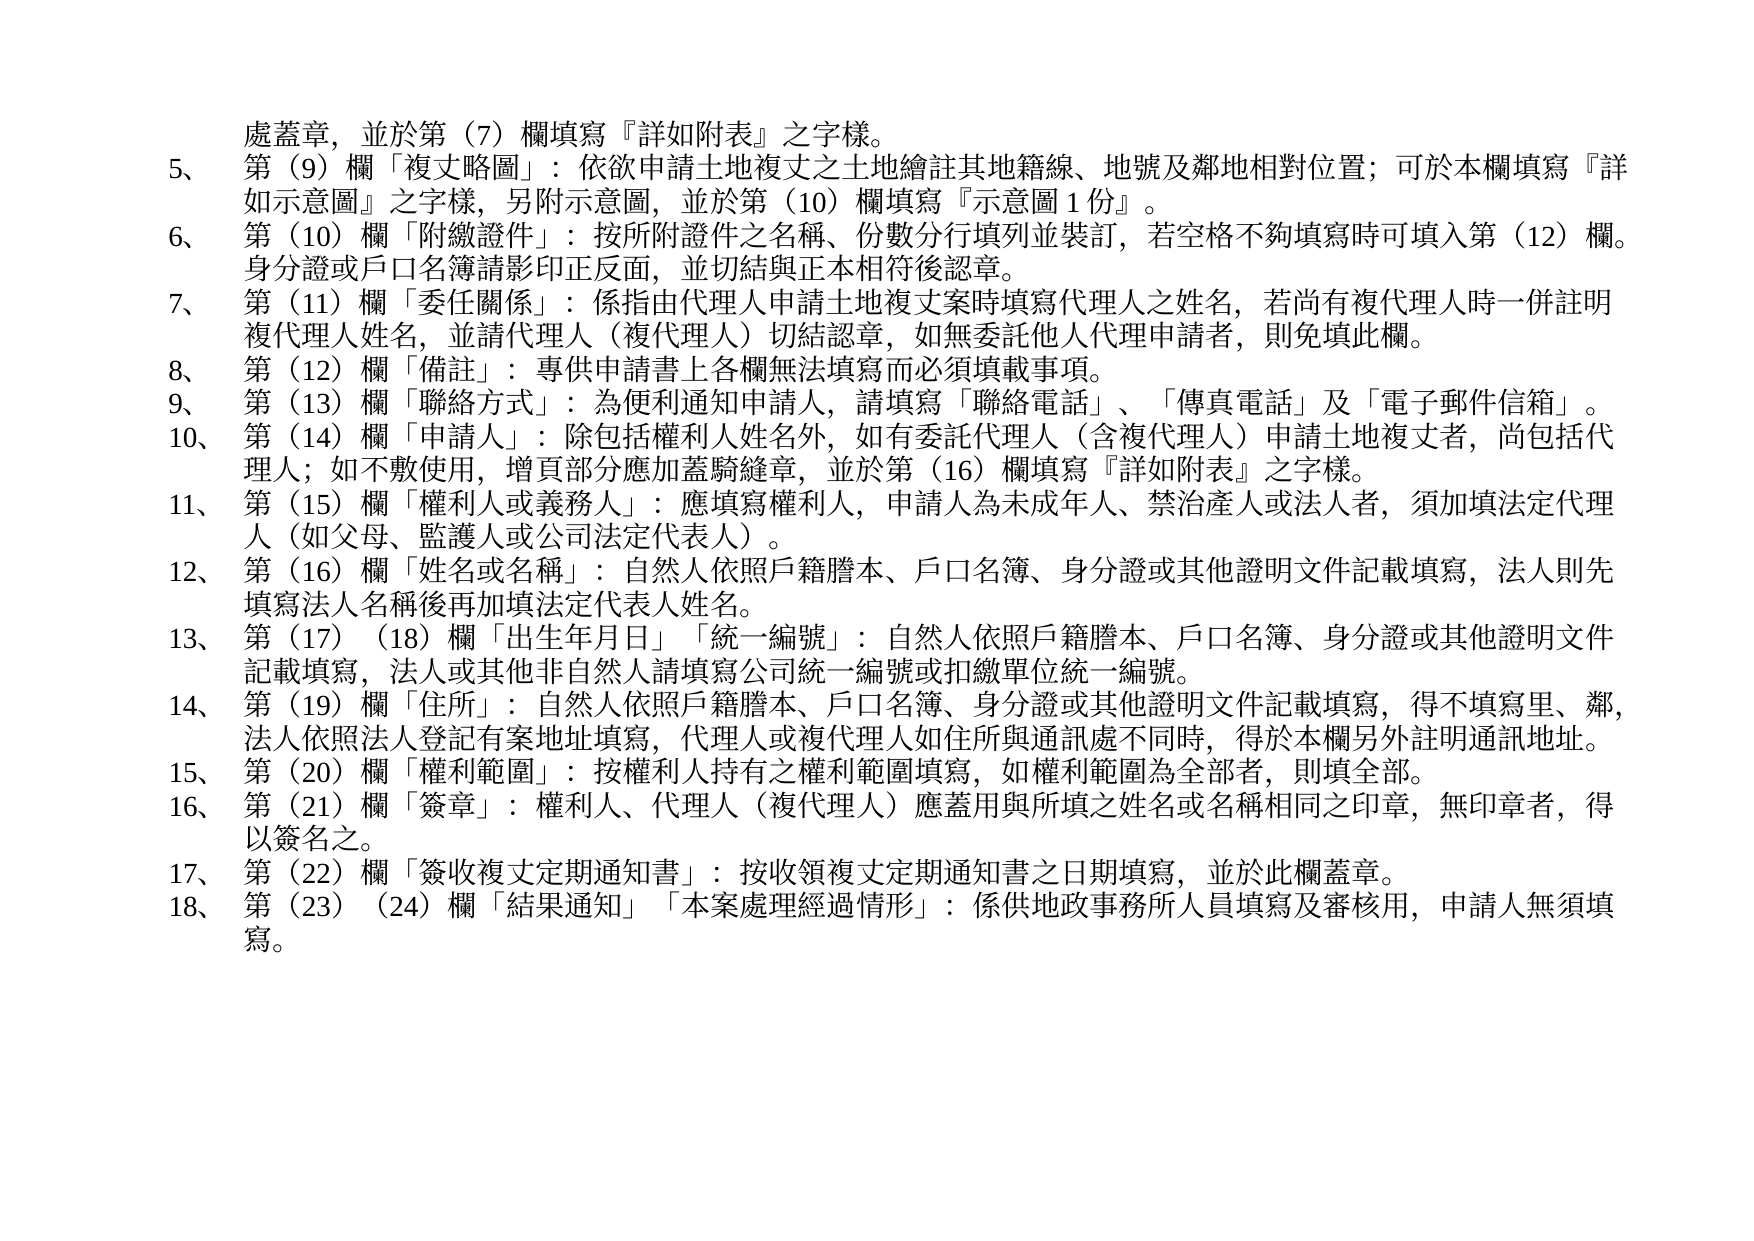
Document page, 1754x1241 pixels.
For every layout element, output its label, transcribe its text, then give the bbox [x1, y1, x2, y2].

list 第（11）欄「委任關係」：係指由代理人申請土地複丈案時填寫代理人之姓名，若尚有複代理人時一併註明複代理人姓名，並請代理人（複代理人）切結認章，如無委託他人代理申請者，則免填此欄。 [168, 286, 1636, 353]
list 第（23）（24）欄「結果通知」「本案處理經過情形」：係供地政事務所人員填寫及審核用，申請人無須填寫。 [168, 889, 1636, 957]
list 處蓋章，並於第（7）欄填寫『詳如附表』之字樣。 [168, 118, 1636, 152]
list 第（12）欄「備註」：專供申請書上各欄無法填寫而必須填載事項。 [168, 353, 1636, 386]
list 第（22）欄「簽收複丈定期通知書」：按收領複丈定期通知書之日期填寫，並於此欄蓋章。 [168, 856, 1636, 889]
list 第（16）欄「姓名或名稱」：自然人依照戶籍謄本、戶口名簿、身分證或其他證明文件記載填寫，法人則先填寫法人名稱後再加填法定代表人姓名。 [168, 554, 1636, 621]
list 第（21）欄「簽章」：權利人、代理人（複代理人）應蓋用與所填之姓名或名稱相同之印章，無印章者，得以簽名之。 [168, 789, 1636, 856]
list 第（13）欄「聯絡方式」：為便利通知申請人，請填寫「聯絡電話」、「傳真電話」及「電子郵件信箱」。 [168, 386, 1636, 420]
list 第（19）欄「住所」：自然人依照戶籍謄本、戶口名簿、身分證或其他證明文件記載填寫，得不填寫里、鄰，法人依照法人登記有案地址填寫，代理人或複代理人如住所與通訊處不同時，得於本欄另外註明通訊地址。 [168, 688, 1636, 755]
list 第（10）欄「附繳證件」：按所附證件之名稱、份數分行填列並裝訂，若空格不夠填寫時可填入第（12）欄。身分證或戶口名簿請影印正反面，並切結與正本相符後認章。 [168, 219, 1636, 286]
list 第（20）欄「權利範圍」：按權利人持有之權利範圍填寫，如權利範圍為全部者，則填全部。 [168, 755, 1636, 789]
list 第（17）（18）欄「出生年月日」「統一編號」：自然人依照戶籍謄本、戶口名簿、身分證或其他證明文件記載填寫，法人或其他非自然人請填寫公司統一編號或扣繳單位統一編號。 [168, 621, 1636, 688]
list 第（9）欄「複丈略圖」：依欲申請土地複丈之土地繪註其地籍線、地號及鄰地相對位置；可於本欄填寫『詳如示意圖』之字樣，另附示意圖，並於第（10）欄填寫『示意圖1份』。 [168, 152, 1636, 219]
list 第（15）欄「權利人或義務人」：應填寫權利人，申請人為未成年人、禁治產人或法人者，須加填法定代理人（如父母、監護人或公司法定代表人）。 [168, 487, 1636, 554]
list 第（14）欄「申請人」：除包括權利人姓名外，如有委託代理人（含複代理人）申請土地複丈者，尚包括代理人；如不敷使用，增頁部分應加蓋騎縫章，並於第（16）欄填寫『詳如附表』之字樣。 [168, 420, 1636, 487]
